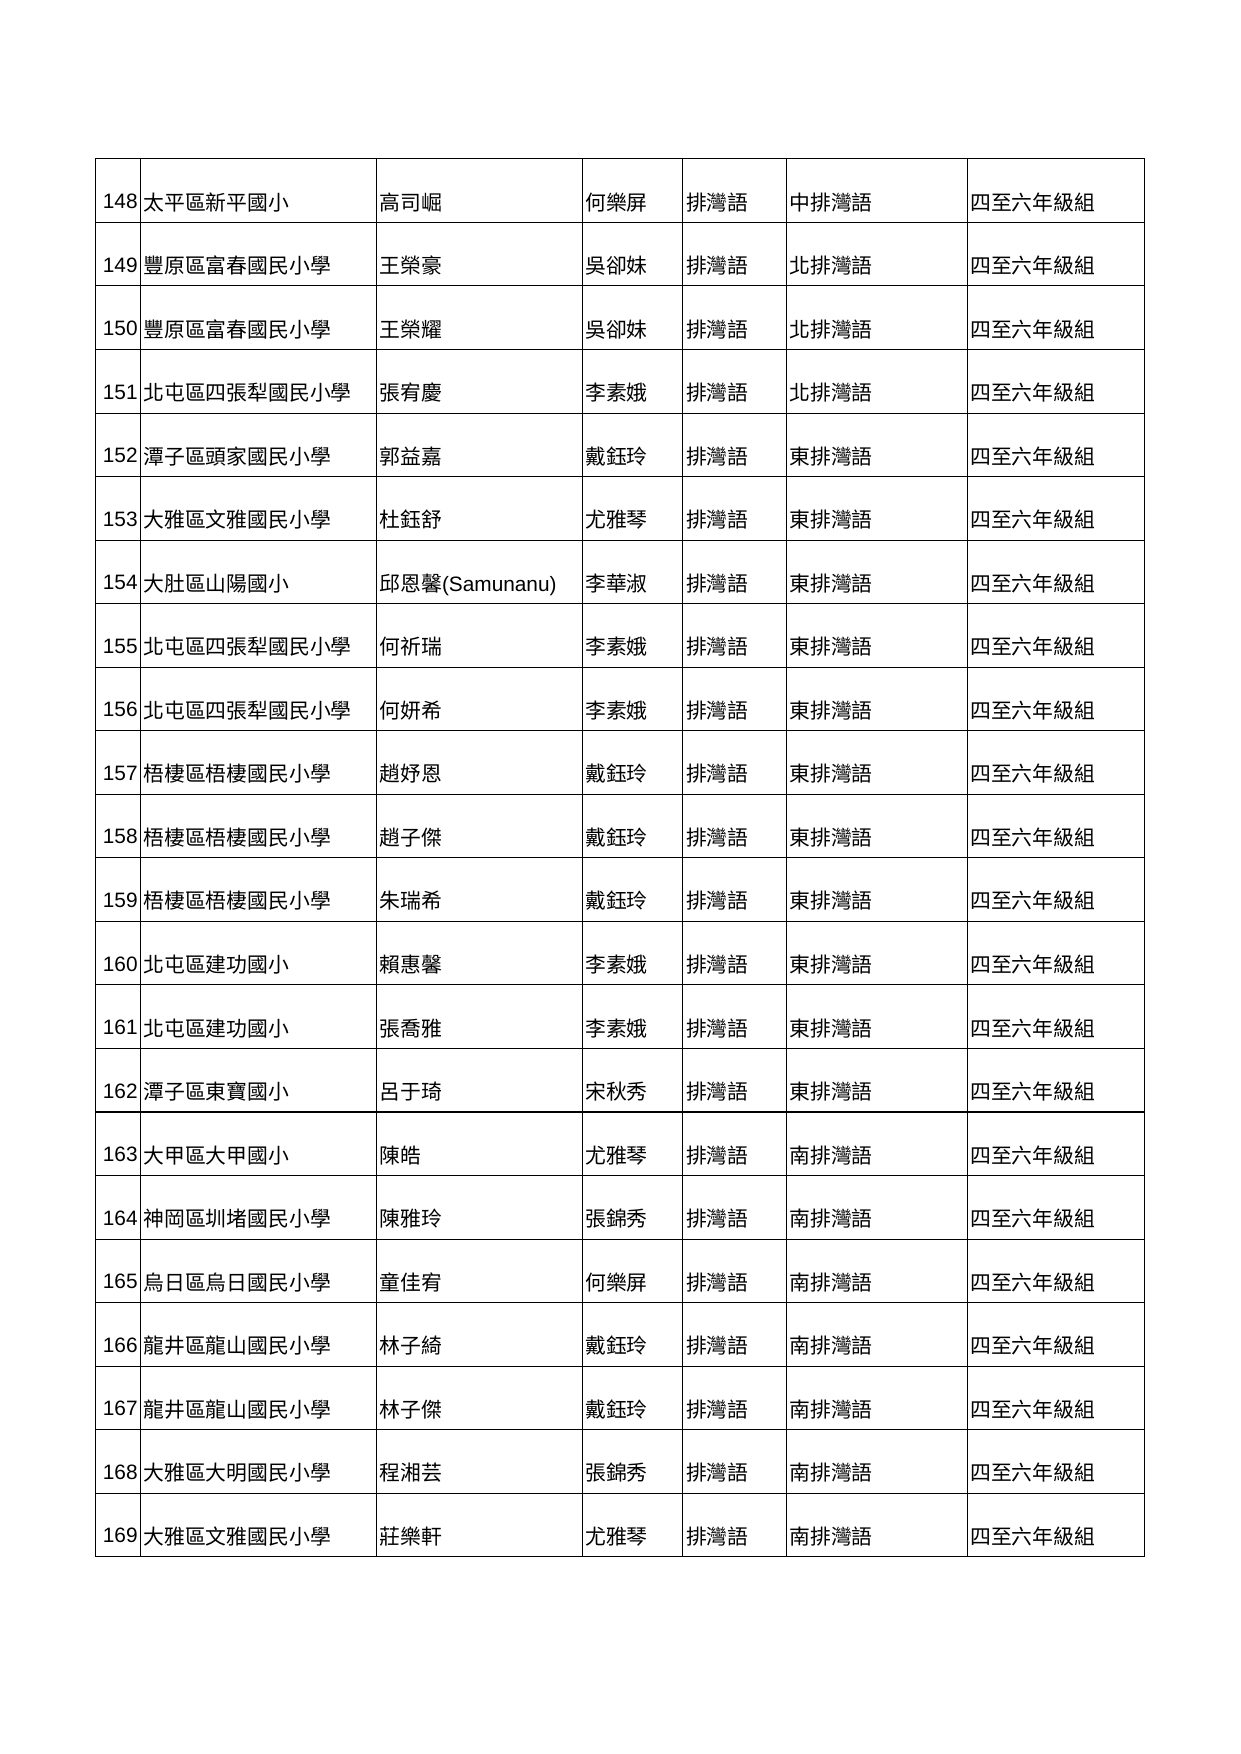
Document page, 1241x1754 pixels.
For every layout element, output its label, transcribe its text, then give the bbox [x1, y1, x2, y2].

table_cell 四至六年級組 [968, 541, 1144, 603]
table_cell 陳皓 [377, 1113, 582, 1175]
table_cell 排灣語 [683, 1430, 786, 1493]
table_cell 大肚區山陽國小 [141, 541, 376, 603]
table_cell 東排灣語 [787, 858, 967, 921]
table_cell 156 [96, 668, 140, 730]
table_cell 南排灣語 [787, 1367, 967, 1429]
table_cell 排灣語 [683, 477, 786, 539]
table_cell 四至六年級組 [968, 731, 1144, 794]
table_cell 張喬雅 [377, 985, 582, 1048]
table_cell 郭益嘉 [377, 414, 582, 476]
table_cell 149 [96, 223, 140, 285]
table_cell 潭子區東寶國小 [141, 1049, 376, 1111]
table_cell 趙妤恩 [377, 731, 582, 794]
table_cell 北排灣語 [787, 350, 967, 412]
table_cell 南排灣語 [787, 1494, 967, 1556]
table_cell 161 [96, 985, 140, 1048]
table_cell 排灣語 [683, 604, 786, 667]
table_cell 排灣語 [683, 159, 786, 222]
table_cell 排灣語 [683, 414, 786, 476]
table_cell 四至六年級組 [968, 1176, 1144, 1238]
table_cell 邱恩馨(Samunanu) [377, 541, 582, 603]
table_cell 大甲區大甲國小 [141, 1113, 376, 1175]
table_cell 戴鈺玲 [583, 1303, 682, 1366]
table_cell 157 [96, 731, 140, 794]
table_cell 李素娥 [583, 604, 682, 667]
table_cell 151 [96, 350, 140, 412]
table_cell 四至六年級組 [968, 1049, 1144, 1111]
table_cell 戴鈺玲 [583, 414, 682, 476]
table_cell 張宥慶 [377, 350, 582, 412]
table_cell 東排灣語 [787, 795, 967, 857]
table_cell 賴惠馨 [377, 922, 582, 984]
table_cell 李素娥 [583, 350, 682, 412]
table_cell 豐原區富春國民小學 [141, 286, 376, 349]
table_cell 排灣語 [683, 858, 786, 921]
table_cell 神岡區圳堵國民小學 [141, 1176, 376, 1238]
table_cell 排灣語 [683, 286, 786, 349]
table_cell 東排灣語 [787, 604, 967, 667]
table_cell 150 [96, 286, 140, 349]
table_cell 朱瑞希 [377, 858, 582, 921]
table_cell 四至六年級組 [968, 922, 1144, 984]
table_cell 四至六年級組 [968, 668, 1144, 730]
table_cell 東排灣語 [787, 541, 967, 603]
table_cell 尤雅琴 [583, 1494, 682, 1556]
table_cell 程湘芸 [377, 1430, 582, 1493]
table_cell 杜鈺舒 [377, 477, 582, 539]
table_cell 四至六年級組 [968, 604, 1144, 667]
table_cell 戴鈺玲 [583, 1367, 682, 1429]
table_cell 戴鈺玲 [583, 731, 682, 794]
table_cell 尤雅琴 [583, 1113, 682, 1175]
table_cell 東排灣語 [787, 985, 967, 1048]
table_cell 張錦秀 [583, 1176, 682, 1238]
table_cell 四至六年級組 [968, 1494, 1144, 1556]
table_cell 四至六年級組 [968, 223, 1144, 285]
table_cell 北屯區四張犁國民小學 [141, 350, 376, 412]
table_cell 東排灣語 [787, 477, 967, 539]
table_cell 四至六年級組 [968, 350, 1144, 412]
table_cell 梧棲區梧棲國民小學 [141, 858, 376, 921]
table_cell 排灣語 [683, 1494, 786, 1556]
table_cell 潭子區頭家國民小學 [141, 414, 376, 476]
table_cell 163 [96, 1113, 140, 1175]
table_cell 何祈瑞 [377, 604, 582, 667]
table_cell 四至六年級組 [968, 985, 1144, 1048]
table_cell 168 [96, 1430, 140, 1493]
table_cell 王榮豪 [377, 223, 582, 285]
table_cell 北屯區四張犁國民小學 [141, 668, 376, 730]
table_cell 排灣語 [683, 731, 786, 794]
table_cell 尤雅琴 [583, 477, 682, 539]
table_cell 四至六年級組 [968, 1303, 1144, 1366]
table_cell 排灣語 [683, 1176, 786, 1238]
table_cell 何樂屏 [583, 159, 682, 222]
table_cell 北排灣語 [787, 286, 967, 349]
table_cell 165 [96, 1240, 140, 1302]
table_cell 南排灣語 [787, 1113, 967, 1175]
table_cell 排灣語 [683, 1240, 786, 1302]
table_cell 龍井區龍山國民小學 [141, 1367, 376, 1429]
table_cell 排灣語 [683, 985, 786, 1048]
table_cell 梧棲區梧棲國民小學 [141, 795, 376, 857]
table_cell 166 [96, 1303, 140, 1366]
table_cell 排灣語 [683, 1303, 786, 1366]
table_cell 排灣語 [683, 922, 786, 984]
table_cell 東排灣語 [787, 731, 967, 794]
table_cell 北屯區建功國小 [141, 922, 376, 984]
table_cell 李華淑 [583, 541, 682, 603]
table_cell 152 [96, 414, 140, 476]
table_cell 大雅區大明國民小學 [141, 1430, 376, 1493]
table_cell 王榮耀 [377, 286, 582, 349]
table_cell 四至六年級組 [968, 858, 1144, 921]
table_cell 張錦秀 [583, 1430, 682, 1493]
table_cell 大雅區文雅國民小學 [141, 477, 376, 539]
table_cell 陳雅玲 [377, 1176, 582, 1238]
table_cell 四至六年級組 [968, 477, 1144, 539]
table_cell 排灣語 [683, 350, 786, 412]
table_cell 吳卻妹 [583, 223, 682, 285]
table_cell 東排灣語 [787, 1049, 967, 1111]
table_cell 烏日區烏日國民小學 [141, 1240, 376, 1302]
table_cell 東排灣語 [787, 414, 967, 476]
table_cell 160 [96, 922, 140, 984]
table_cell 169 [96, 1494, 140, 1556]
table_cell 164 [96, 1176, 140, 1238]
table_cell 何樂屏 [583, 1240, 682, 1302]
table_cell 北排灣語 [787, 223, 967, 285]
table_cell 豐原區富春國民小學 [141, 223, 376, 285]
table_cell 四至六年級組 [968, 795, 1144, 857]
table_cell 148 [96, 159, 140, 222]
table_cell 北屯區四張犁國民小學 [141, 604, 376, 667]
table_cell 東排灣語 [787, 922, 967, 984]
table_cell 吳卻妹 [583, 286, 682, 349]
table_cell 何妍希 [377, 668, 582, 730]
table_cell 中排灣語 [787, 159, 967, 222]
table_cell 呂于琦 [377, 1049, 582, 1111]
table_cell 159 [96, 858, 140, 921]
table_cell 153 [96, 477, 140, 539]
table_cell 四至六年級組 [968, 414, 1144, 476]
table_cell 四至六年級組 [968, 286, 1144, 349]
table_cell 林子綺 [377, 1303, 582, 1366]
table_cell 南排灣語 [787, 1240, 967, 1302]
table_cell 高司崛 [377, 159, 582, 222]
table_cell 排灣語 [683, 1113, 786, 1175]
table_cell 宋秋秀 [583, 1049, 682, 1111]
table_cell 李素娥 [583, 985, 682, 1048]
table_cell 排灣語 [683, 1367, 786, 1429]
table_cell 童佳宥 [377, 1240, 582, 1302]
table_cell 梧棲區梧棲國民小學 [141, 731, 376, 794]
table_cell 162 [96, 1049, 140, 1111]
table_cell 南排灣語 [787, 1303, 967, 1366]
table_cell 排灣語 [683, 668, 786, 730]
table_cell 太平區新平國小 [141, 159, 376, 222]
table_cell 排灣語 [683, 1049, 786, 1111]
table_cell 158 [96, 795, 140, 857]
table_cell 排灣語 [683, 541, 786, 603]
table_cell 北屯區建功國小 [141, 985, 376, 1048]
table_cell 龍井區龍山國民小學 [141, 1303, 376, 1366]
table_cell 四至六年級組 [968, 1113, 1144, 1175]
table_cell 167 [96, 1367, 140, 1429]
table_cell 四至六年級組 [968, 1367, 1144, 1429]
table_cell 莊樂軒 [377, 1494, 582, 1556]
table_cell 李素娥 [583, 668, 682, 730]
table_cell 155 [96, 604, 140, 667]
table_cell 排灣語 [683, 795, 786, 857]
table_cell 154 [96, 541, 140, 603]
table_cell 戴鈺玲 [583, 795, 682, 857]
table_cell 林子傑 [377, 1367, 582, 1429]
table_cell 李素娥 [583, 922, 682, 984]
table_cell 排灣語 [683, 223, 786, 285]
table_cell 戴鈺玲 [583, 858, 682, 921]
table_cell 四至六年級組 [968, 1240, 1144, 1302]
table_cell 東排灣語 [787, 668, 967, 730]
table_cell 趙子傑 [377, 795, 582, 857]
table_cell 南排灣語 [787, 1430, 967, 1493]
table_cell 南排灣語 [787, 1176, 967, 1238]
table_cell 大雅區文雅國民小學 [141, 1494, 376, 1556]
table_cell 四至六年級組 [968, 159, 1144, 222]
table_cell 四至六年級組 [968, 1430, 1144, 1493]
